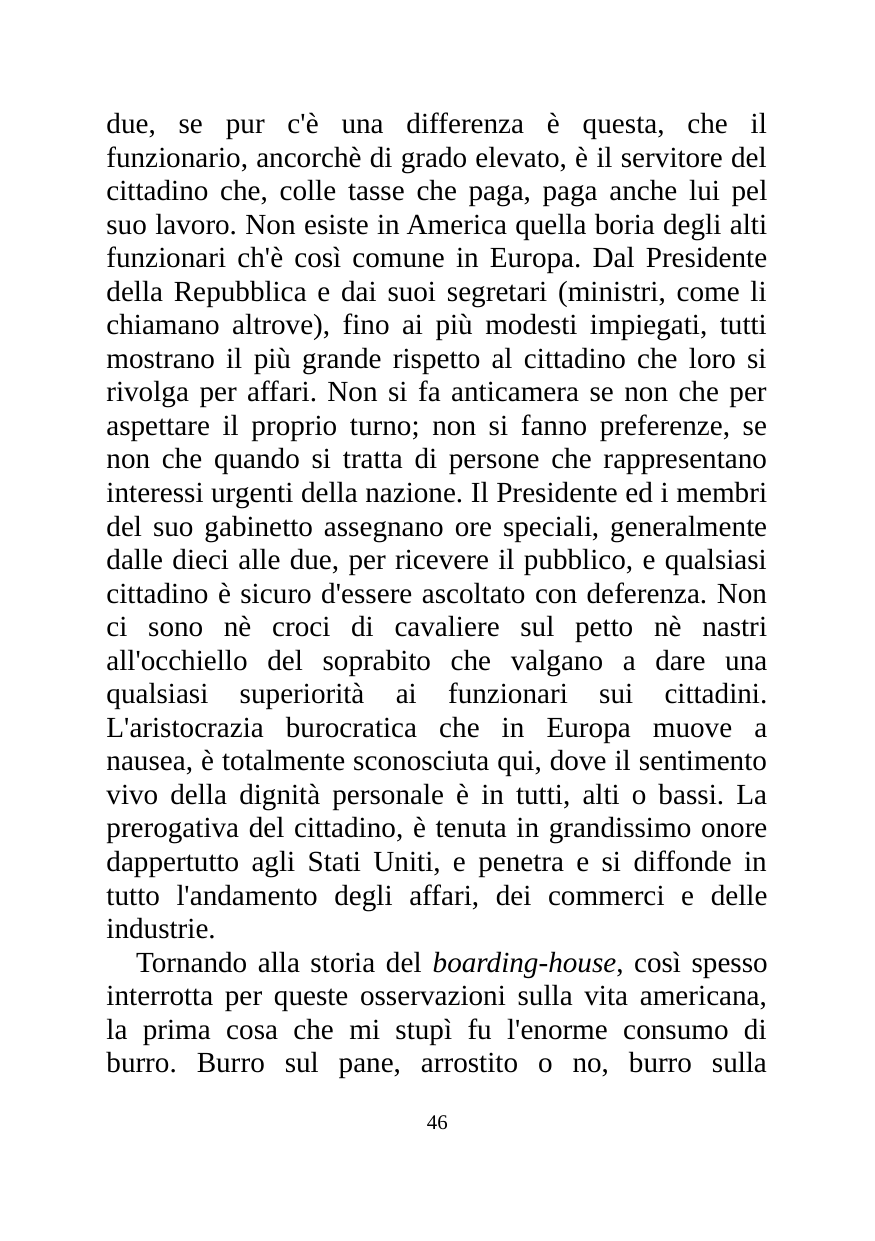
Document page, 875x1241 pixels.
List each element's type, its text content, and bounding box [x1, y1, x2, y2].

text Tornando alla storia del boarding-house, così spesso interrotta per queste osservazioni sulla vita americana, la prima cosa che mi stupì fu l'enorme consumo di burro. Burro sul pane, arrostito o no, burro sulla [106, 945, 768, 1079]
text due, se pur c'è una differenza è questa, che il funzionario, ancorchè di grado elevato, è il servitore del cittadino che, colle tasse che paga, paga anche lui pel suo lavoro. Non esiste in America quella boria degli alti funzionari ch'è così comune in Europa. Dal Presidente della Repubblica e dai suoi segretari (ministri, come li chiamano altrove), fino ai più modesti impiegati, tutti mostrano il più grande rispetto al cittadino che loro si rivolga per affari. Non si fa anticamera se non che per aspettare il proprio turno; non si fanno preferenze, se non che quando si tratta di persone che rappresentano interessi urgenti della nazione. Il Presidente ed i membri del suo gabinetto assegnano ore speciali, generalmente dalle dieci alle due, per ricevere il pubblico, e qualsiasi cittadino è sicuro d'essere ascoltato con deferenza. Non ci sono nè croci di cavaliere sul petto nè nastri all'occhiello del soprabito che valgano a dare una qualsiasi superiorità ai funzionari sui cittadini. L'aristocrazia burocratica che in Europa muove a nausea, è totalmente sconosciuta qui, dove il sentimento vivo della dignità personale è in tutti, alti o bassi. La prerogativa del cittadino, è tenuta in grandissimo onore dappertutto agli Stati Uniti, e penetra e si diffonde in tutto l'andamento degli affari, dei commerci e delle industrie. [106, 106, 768, 945]
